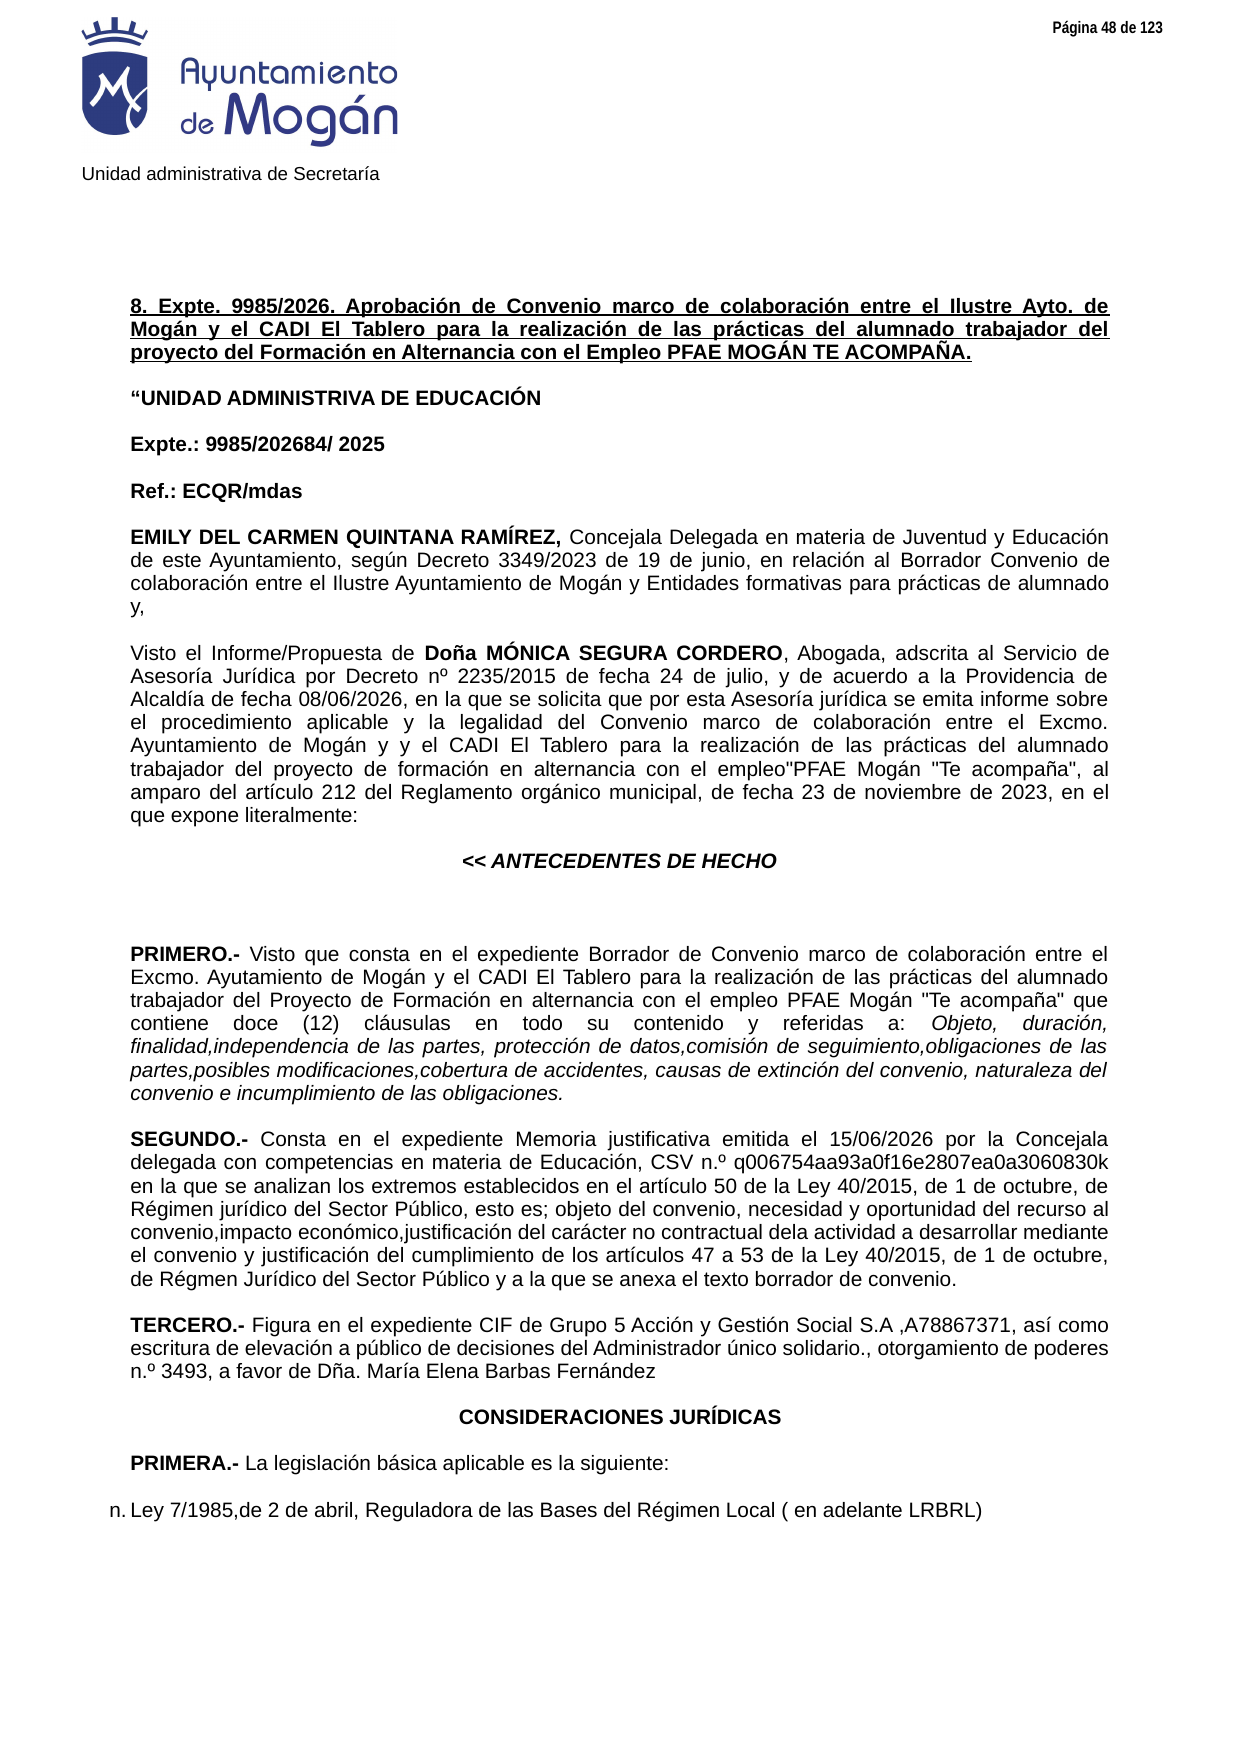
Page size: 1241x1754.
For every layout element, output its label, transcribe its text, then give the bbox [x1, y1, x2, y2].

text Ref.: ECQR/mdas [130, 479, 1110, 502]
text EMILY DEL CARMEN QUINTANA RAMÍREZ, Concejala Delegada en materia de Juventud y Educación de este Ayuntamiento, según Decreto 3349/2023 de 19 de junio, en relación al Borrador Convenio de colaboración entre el Ilustre Ayuntamiento de Mogán y Entidades formativas para prácticas de alumnado y, [130, 525, 1110, 618]
text Mogán y el CADI El Tablero para la realización de las prácticas del alumnado trabajador del [130, 316, 1110, 338]
text PRIMERA.- La legislación básica aplicable es la siguiente: [130, 1452, 1110, 1475]
text SEGUNDO.- Consta en el expediente Memoria justificativa emitida el 15/06/2026 por la Concejala delegada con competencias en materia de Educación, CSV n.º q006754aa93a0f16e2807ea0a3060830k en la que se analizan los extremos establecidos en el artículo 50 de la Ley 40/2015, de 1 de octubre, de Régimen jurídico del Sector Público, esto es; objeto del convenio, necesidad y oportunidad del recurso al convenio,impacto económico,justificación del carácter no contractual dela actividad a desarrollar mediante el convenio y justificación del cumplimiento de los artículos 47 a 53 de la Ley 40/2015, de 1 de octubre, de Régmen Jurídico del Sector Público y a la que se anexa el texto borrador de convenio. [130, 1128, 1110, 1290]
text 8. Expte. 9985/2026. Aprobación de Convenio marco de colaboración entre el Ilustre Ayto. de [130, 294, 1110, 314]
text “UNIDAD ADMINISTRIVA DE EDUCACIÓN [130, 387, 1110, 410]
text PRIMERO.- Visto que consta en el expediente Borrador de Convenio marco de colaboración entre el Excmo. Ayutamiento de Mogán y el CADI El Tablero para la realización de las prácticas del alumnado trabajador del Proyecto de Formación en alternancia con el empleo PFAE Mogán "Te acompaña" que contiene doce (12) cláusulas en todo su contenido y referidas a: Objeto, duración, finalidad,independencia de las partes, protección de datos,comisión de seguimiento,obligaciones de las partes,posibles modificaciones,cobertura de accidentes, causas de extinción del convenio, naturaleza del convenio e incumplimiento de las obligaciones. [130, 942, 1110, 1105]
text Expte.: 9985/202684/ 2025 [130, 433, 1110, 456]
text Visto el Informe/Propuesta de Doña MÓNICA SEGURA CORDERO, Abogada, adscrita al Servicio de Asesoría Jurídica por Decreto nº 2235/2015 de fecha 24 de julio, y de acuerdo a la Providencia de Alcaldía de fecha 08/06/2026, en la que se solicita que por esta Asesoría jurídica se emita informe sobre el procedimiento aplicable y la legalidad del Convenio marco de colaboración entre el Excmo. Ayuntamiento de Mogán y y el CADI El Tablero para la realización de las prácticas del alumnado trabajador del proyecto de formación en alternancia con el empleo"PFAE Mogán "Te acompaña", al amparo del artículo 212 del Reglamento orgánico municipal, de fecha 23 de noviembre de 2023, en el que expone literalmente: [130, 641, 1110, 827]
picture [81, 17, 398, 153]
text << ANTECEDENTES DE HECHO [130, 850, 1110, 873]
text CONSIDERACIONES JURÍDICAS [130, 1406, 1110, 1429]
text TERCERO.- Figura en el expediente CIF de Grupo 5 Acción y Gestión Social S.A ,A78867371, así como escritura de elevación a público de decisiones del Administrador único solidario., otorgamiento de poderes n.º 3493, a favor de Dña. María Elena Barbas Fernández [130, 1313, 1110, 1383]
list Ley 7/1985,de 2 de abril, Reguladora de las Bases del Régimen Local ( en adelante LRBRL) [109, 1498, 1110, 1521]
text proyecto del Formación en Alternancia con el Empleo PFAE MOGÁN TE ACOMPAÑA. [130, 339, 1110, 364]
